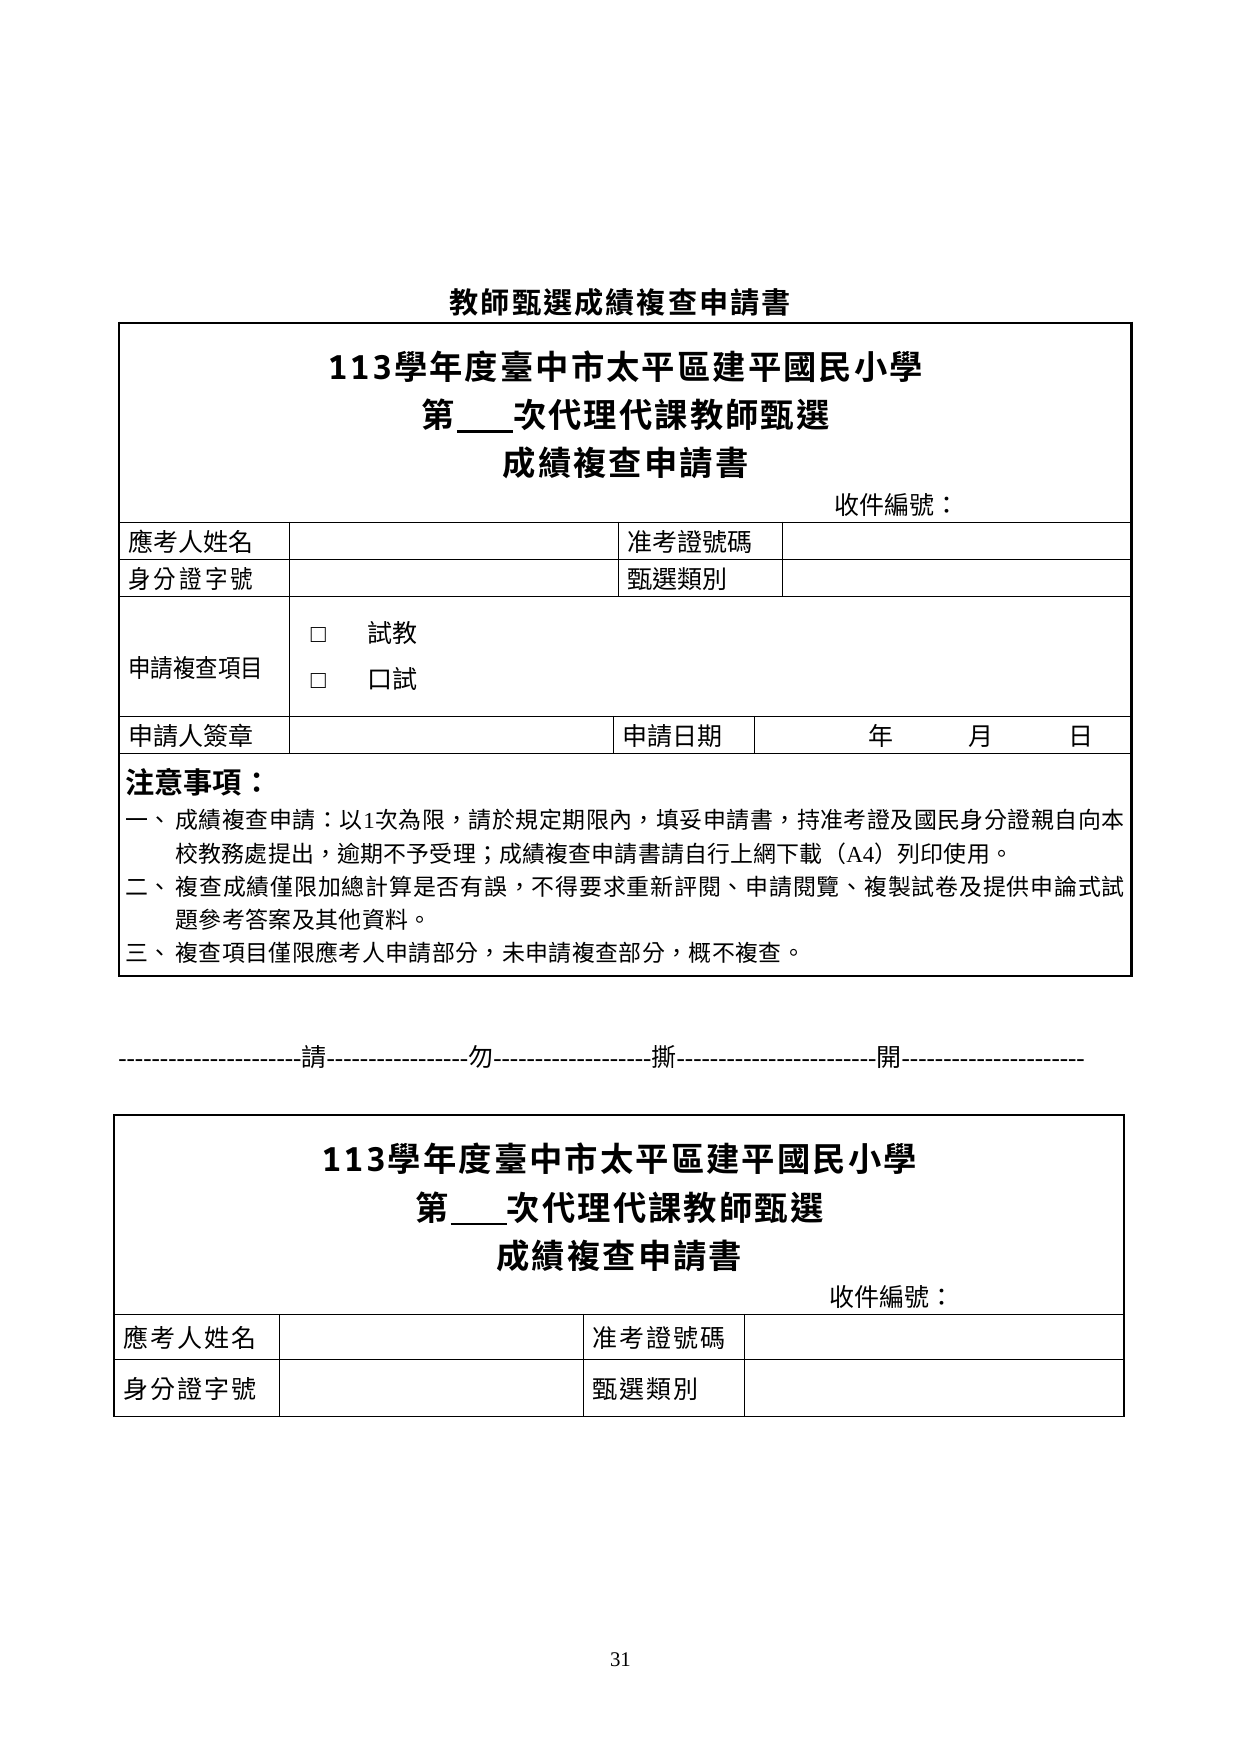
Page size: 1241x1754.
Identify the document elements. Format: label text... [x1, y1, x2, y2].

text ----------------------請-----------------勿-------------------撕------------------------開---------------------- [118, 1014, 1122, 1077]
table_cell 甄選類別 [584, 1360, 744, 1416]
table_cell [290, 523, 618, 559]
table_cell 身分證字號 [115, 1360, 279, 1416]
table_cell 申請日期 [614, 717, 754, 753]
table_cell [745, 1360, 1123, 1416]
table_cell [290, 717, 613, 753]
text 教師甄選成績複查申請書 [118, 259, 1122, 322]
table_header 113學年度臺中市太平區建平國民小學 第 次代理代課教師甄選 成績複查申請書 收件編號： [115, 1116, 1123, 1314]
table_cell [280, 1315, 583, 1358]
table_cell [290, 560, 618, 596]
table_header 113學年度臺中市太平區建平國民小學 第 次代理代課教師甄選 成績複查申請書 收件編號： [120, 324, 1130, 522]
table_cell 應考人姓名 [115, 1315, 279, 1358]
table_cell 准考證號碼 [619, 523, 782, 559]
table_cell 甄選類別 [619, 560, 782, 596]
table_cell [783, 560, 1130, 596]
table_cell 應考人姓名 [120, 523, 289, 559]
table_cell [280, 1360, 583, 1416]
table_cell 申請人簽章 [120, 717, 289, 753]
table_cell [745, 1315, 1123, 1358]
table_cell 身分證字號 [120, 560, 289, 596]
table_cell 注意事項： 一、 成績複查申請：以1次為限，請於規定期限內，填妥申請書，持准考證及國民身分證親自向本校教務處提出，逾期不予受理；成績複查申請書請自行上網下載（A4）列印使用。 二、 複查成績僅限加總計算是否有誤，不得要求重新評閱、申請閱覽、複製試卷及提供申論式試題參考答案及其他資料。 三、 複查項目僅限應考人申請部分，未申請複查部分，概不複查。 [120, 754, 1130, 974]
table_cell 申請複查項目 [120, 597, 289, 716]
table_cell [783, 523, 1130, 559]
table_cell 年 月 日 [755, 717, 1130, 753]
table_cell □ 試教 □ 口試 [290, 597, 1130, 716]
table_cell 准考證號碼 [584, 1315, 744, 1358]
